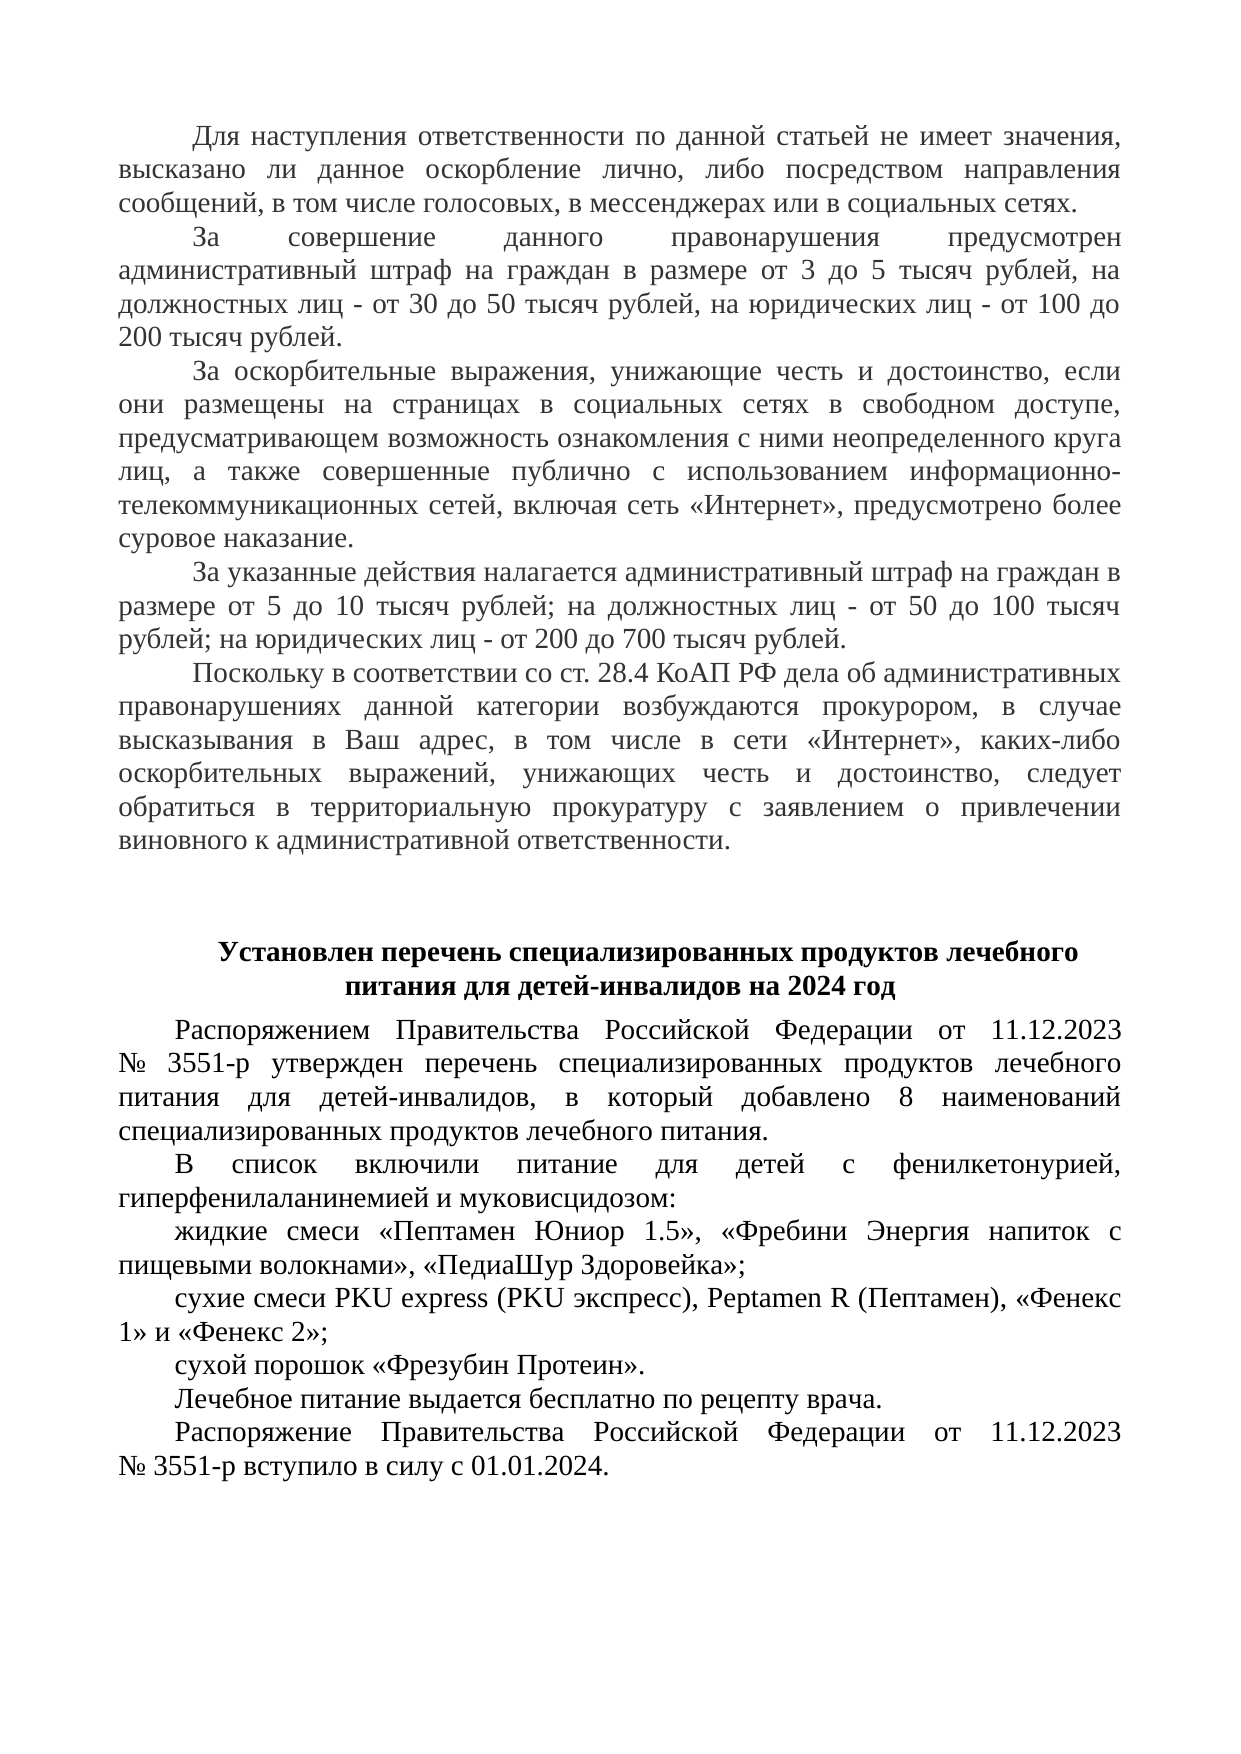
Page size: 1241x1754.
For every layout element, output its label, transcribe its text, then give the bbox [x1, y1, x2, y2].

text Лечебное питание выдается бесплатно по рецепту врача. [118, 1381, 1122, 1414]
text сухие смеси PKU express (PKU экспресс), Peptamen R (Пептамен), «Фенекс 1» и «Фенекс 2»; [118, 1280, 1122, 1347]
text жидкие смеси «Пептамен Юниор 1.5», «Фребини Энергия напиток с пищевыми волокнами», «ПедиаШур Здоровейка»; [118, 1213, 1122, 1280]
text Установлен перечень специализированных продуктов лечебного питания для детей-инвалидов на 2024 год [118, 934, 1122, 1002]
text За совершение данного правонарушения предусмотрен административный штраф на граждан в размере от 3 до 5 тысяч рублей, на должностных лиц - от 30 до 50 тысяч рублей, на юридических лиц - от 100 до 200 тысяч рублей. [118, 219, 1122, 353]
text Распоряжением Правительства Российской Федерации от 11.12.2023 № 3551-р утвержден перечень специализированных продуктов лечебного питания для детей-инвалидов, в который добавлено 8 наименований специализированных продуктов лечебного питания. [118, 1012, 1122, 1146]
text Для наступления ответственности по данной статьей не имеет значения, высказано ли данное оскорбление лично, либо посредством направления сообщений, в том числе голосовых, в мессенджерах или в социальных сетях. [118, 118, 1122, 219]
text Распоряжение Правительства Российской Федерации от 11.12.2023 № 3551-р вступило в силу с 01.01.2024. [118, 1414, 1122, 1482]
text За указанные действия налагается административный штраф на граждан в размере от 5 до 10 тысяч рублей; на должностных лиц - от 50 до 100 тысяч рублей; на юридических лиц - от 200 до 700 тысяч рублей. [118, 554, 1122, 655]
text За оскорбительные выражения, унижающие честь и достоинство, если они размещены на страницах в социальных сетях в свободном доступе, предусматривающем возможность ознакомления с ними неопределенного круга лиц, а также совершенные публично с использованием информационно-телекоммуникационных сетей, включая сеть «Интернет», предусмотрено более суровое наказание. [118, 353, 1122, 554]
text Поскольку в соответствии со ст. 28.4 КоАП РФ дела об административных правонарушениях данной категории возбуждаются прокурором, в случае высказывания в Ваш адрес, в том числе в сети «Интернет», каких-либо оскорбительных выражений, унижающих честь и достоинство, следует обратиться в территориальную прокуратуру с заявлением о привлечении виновного к административной ответственности. [118, 655, 1122, 856]
text сухой порошок «Фрезубин Протеин». [118, 1347, 1122, 1381]
text В список включили питание для детей с фенилкетонурией, гиперфенилаланинемией и муковисцидозом: [118, 1146, 1122, 1213]
